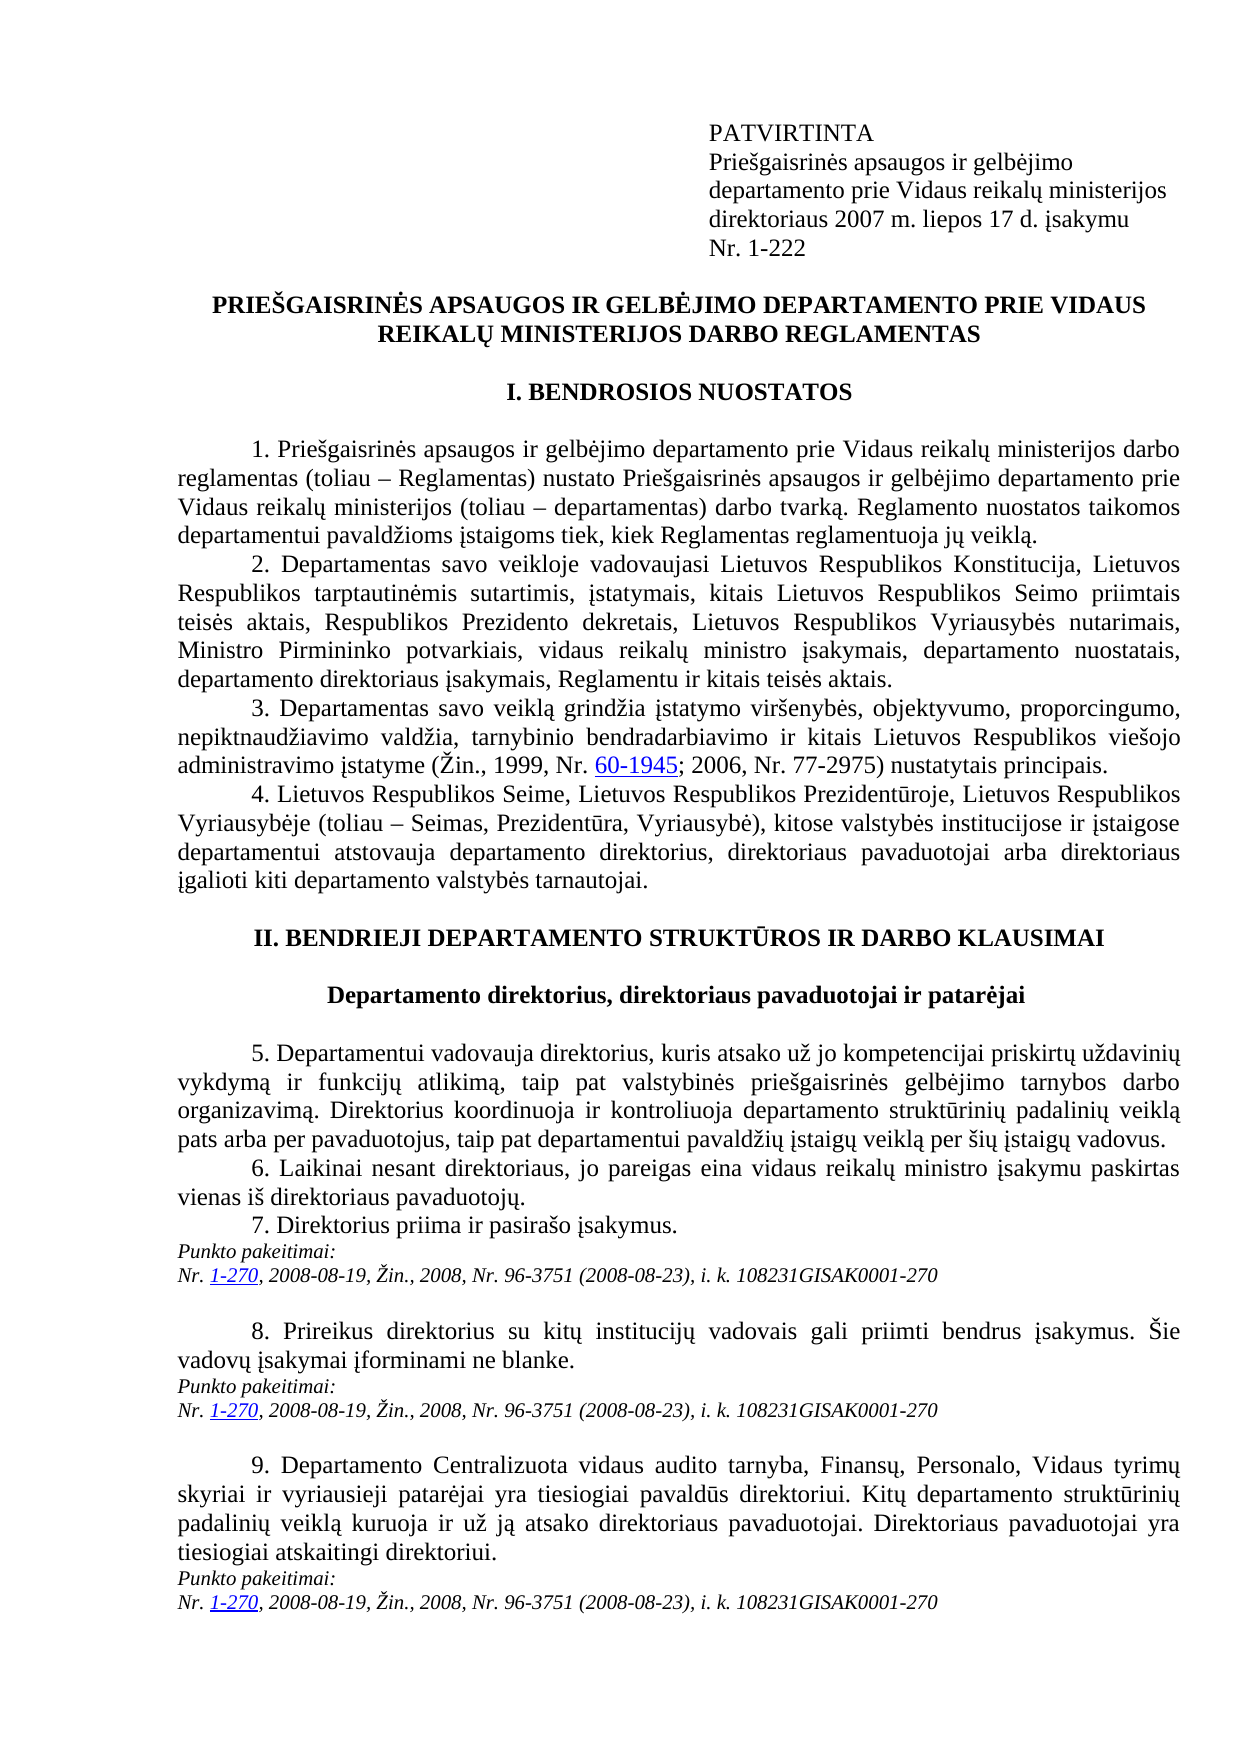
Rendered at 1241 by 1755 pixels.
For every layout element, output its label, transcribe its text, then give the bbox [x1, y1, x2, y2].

text 6. Laikinai nesant direktoriaus, jo pareigas eina vidaus reikalų ministro įsakymu paskirtas vienas iš direktoriaus pavaduotojų. [177, 1153, 1181, 1211]
text Nr. 1-270, 2008-08-19, Žin., 2008, Nr. 96-3751 (2008-08-23), i. k. 108231GISAK0001-270 [177, 1263, 1181, 1287]
text Punkto pakeitimai: [177, 1239, 1181, 1263]
text Punkto pakeitimai: [177, 1566, 1181, 1590]
text 2. Departamentas savo veikloje vadovaujasi Lietuvos Respublikos Konstitucija, Lietuvos Respublikos tarptautinėmis sutartimis, įstatymais, kitais Lietuvos Respublikos Seimo priimtais teisės aktais, Respublikos Prezidento dekretais, Lietuvos Respublikos Vyriausybės nutarimais, Ministro Pirmininko potvarkiais, vidaus reikalų ministro įsakymais, departamento nuostatais, departamento direktoriaus įsakymais, Reglamentu ir kitais teisės aktais. [177, 549, 1181, 693]
text 7. Direktorius priima ir pasirašo įsakymus. [177, 1211, 1181, 1239]
text Departamento direktorius, direktoriaus pavaduotojai ir patarėjai [177, 981, 1181, 1009]
text Priešgaisrinės apsaugos ir gelbėjimo departamento prie Vidaus reikalų ministerijos darbo reglamentas [177, 291, 1181, 348]
text departamento prie Vidaus reikalų ministerijos [177, 176, 1181, 204]
text Nr. 1-270, 2008-08-19, Žin., 2008, Nr. 96-3751 (2008-08-23), i. k. 108231GISAK0001-270 [177, 1398, 1181, 1422]
text 3. Departamentas savo veiklą grindžia įstatymo viršenybės, objektyvumo, proporcingumo, nepiktnaudžiavimo valdžia, tarnybinio bendradarbiavimo ir kitais Lietuvos Respublikos viešojo administravimo įstatyme (Žin., 1999, Nr. 60-1945; 2006, Nr. 77-2975) nustatytais principais. [177, 693, 1181, 779]
text I. BENDROSIOS NUOSTATOS [177, 377, 1181, 406]
text 4. Lietuvos Respublikos Seime, Lietuvos Respublikos Prezidentūroje, Lietuvos Respublikos Vyriausybėje (toliau – Seimas, Prezidentūra, Vyriausybė), kitose valstybės institucijose ir įstaigose departamentui atstovauja departamento direktorius, direktoriaus pavaduotojai arba direktoriaus įgalioti kiti departamento valstybės tarnautojai. [177, 779, 1181, 894]
text II. BENDRIEJI DEPARTAMENTO STRUKTŪROS IR DARBO KLAUSIMAI [177, 923, 1181, 952]
text 8. Prireikus direktorius su kitų institucijų vadovais gali priimti bendrus įsakymus. Šie vadovų įsakymai įforminami ne blanke. [177, 1316, 1181, 1374]
text Priešgaisrinės apsaugos ir gelbėjimo [177, 147, 1181, 176]
text 1. Priešgaisrinės apsaugos ir gelbėjimo departamento prie Vidaus reikalų ministerijos darbo reglamentas (toliau – Reglamentas) nustato Priešgaisrinės apsaugos ir gelbėjimo departamento prie Vidaus reikalų ministerijos (toliau – departamentas) darbo tvarką. Reglamento nuostatos taikomos departamentui pavaldžioms įstaigoms tiek, kiek Reglamentas reglamentuoja jų veiklą. [177, 434, 1181, 549]
text 5. Departamentui vadovauja direktorius, kuris atsako už jo kompetencijai priskirtų uždavinių vykdymą ir funkcijų atlikimą, taip pat valstybinės priešgaisrinės gelbėjimo tarnybos darbo organizavimą. Direktorius koordinuoja ir kontroliuoja departamento struktūrinių padalinių veiklą pats arba per pavaduotojus, taip pat departamentui pavaldžių įstaigų veiklą per šių įstaigų vadovus. [177, 1038, 1181, 1153]
text Punkto pakeitimai: [177, 1374, 1181, 1398]
text direktoriaus 2007 m. liepos 17 d. įsakymu [177, 204, 1181, 233]
text Nr. 1-222 [177, 233, 1181, 262]
text 9. Departamento Centralizuota vidaus audito tarnyba, Finansų, Personalo, Vidaus tyrimų skyriai ir vyriausieji patarėjai yra tiesiogiai pavaldūs direktoriui. Kitų departamento struktūrinių padalinių veiklą kuruoja ir už ją atsako direktoriaus pavaduotojai. Direktoriaus pavaduotojai yra tiesiogiai atskaitingi direktoriui. [177, 1451, 1181, 1566]
text Nr. 1-270, 2008-08-19, Žin., 2008, Nr. 96-3751 (2008-08-23), i. k. 108231GISAK0001-270 [177, 1590, 1181, 1614]
text PATvirtinta [709, 118, 1181, 147]
